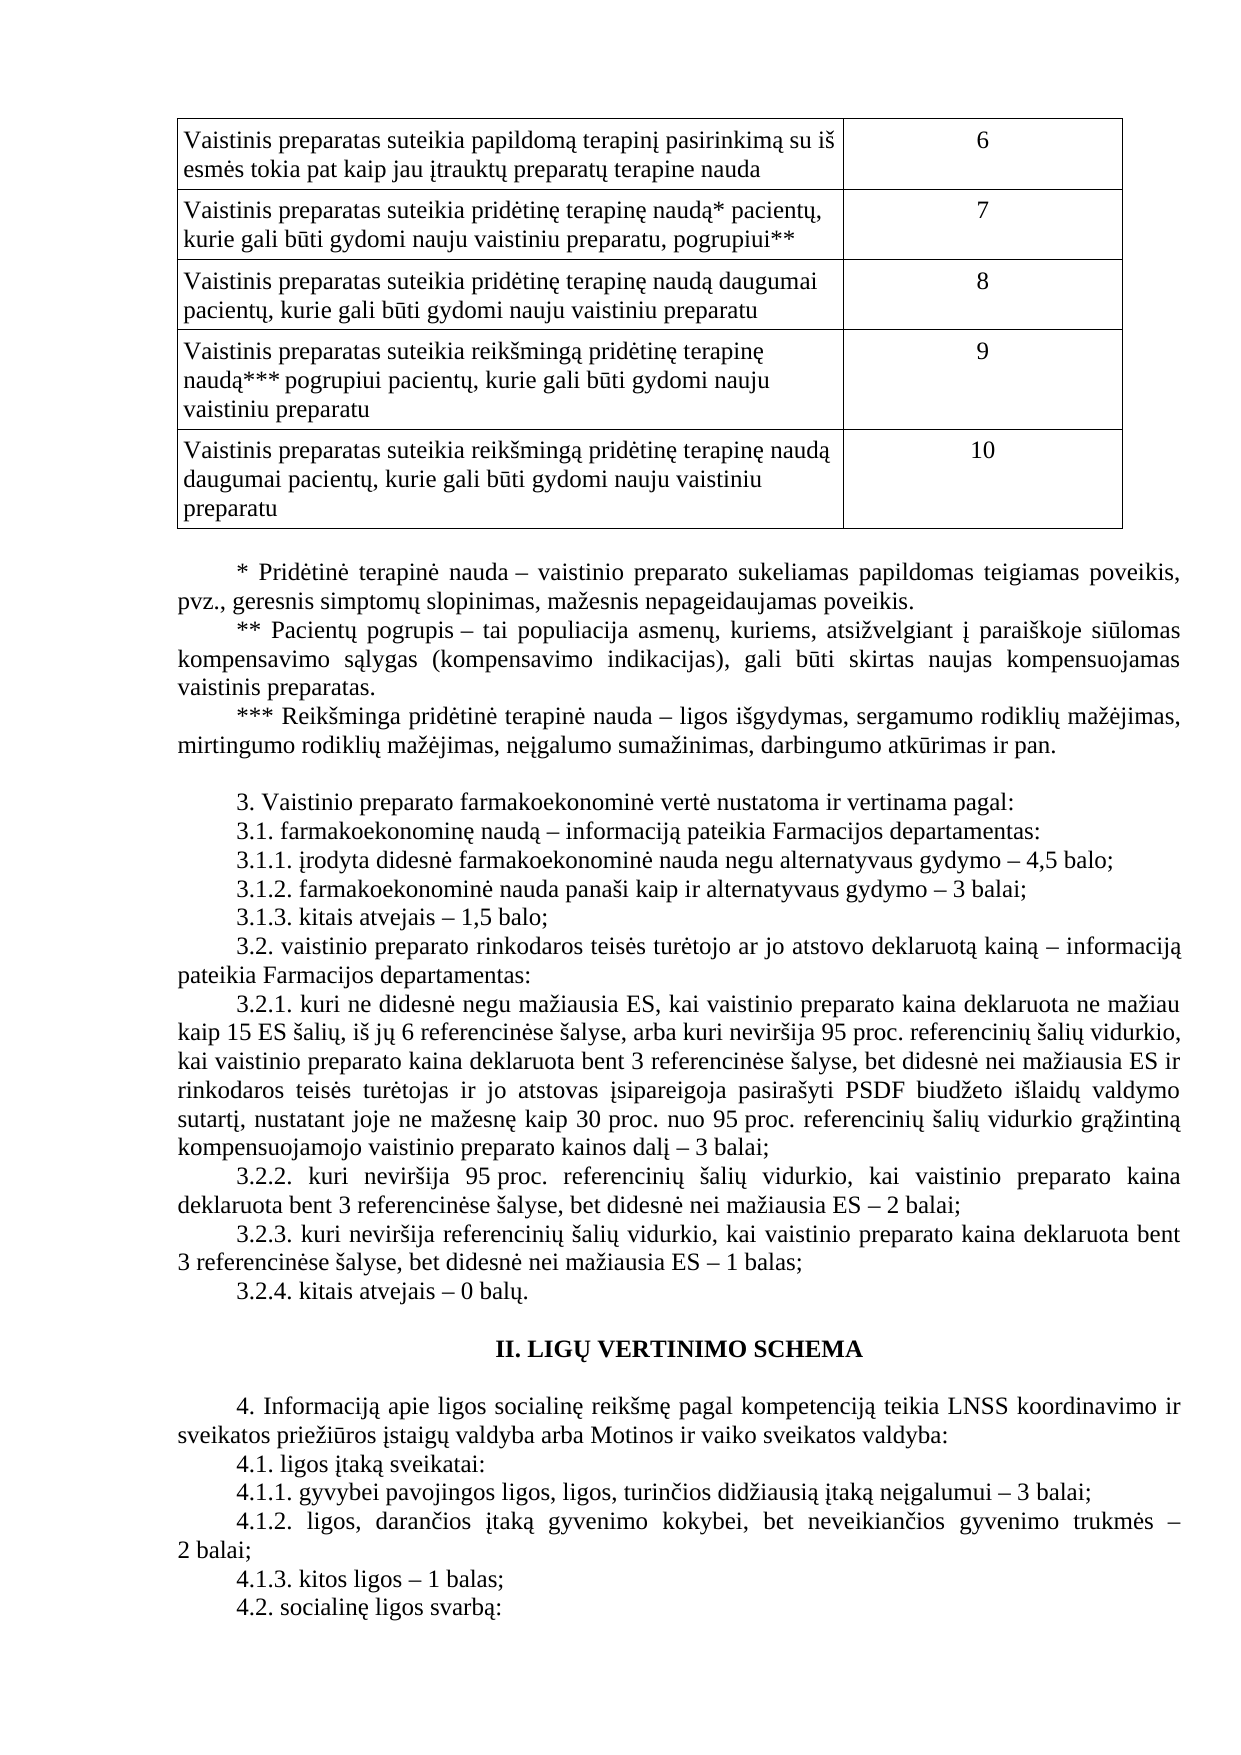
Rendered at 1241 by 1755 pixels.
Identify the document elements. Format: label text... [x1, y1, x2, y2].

table_cell Vaistinis preparatas suteikia reikšmingą pridėtinę terapinę naudą daugumai pacientų, kurie gali būti gydomi nauju vaistiniu preparatu [178, 430, 843, 528]
table_cell Vaistinis preparatas suteikia reikšmingą pridėtinę terapinę naudą*** pogrupiui pacientų, kurie gali būti gydomi nauju vaistiniu preparatu [178, 330, 843, 428]
text 4.2. socialinę ligos svarbą: [177, 1592, 1181, 1621]
text 3.2. vaistinio preparato rinkodaros teisės turėtojo ar jo atstovo deklaruotą kainą – informaciją pateikia Farmacijos departamentas: [177, 931, 1181, 989]
table_cell 10 [844, 430, 1122, 528]
text 4.1.3. kitos ligos – 1 balas; [177, 1564, 1181, 1592]
text 3.2.4. kitais atvejais – 0 balų. [177, 1276, 1181, 1305]
table_cell Vaistinis preparatas suteikia pridėtinę terapinę naudą daugumai pacientų, kurie gali būti gydomi nauju vaistiniu preparatu [178, 260, 843, 329]
text 3.2.1. kuri ne didesnė negu mažiausia ES, kai vaistinio preparato kaina deklaruota ne mažiau kaip 15 ES šalių, iš jų 6 referencinėse šalyse, arba kuri neviršija 95 proc. referencinių šalių vidurkio, kai vaistinio preparato kaina deklaruota bent 3 referencinėse šalyse, bet didesnė nei mažiausia ES ir rinkodaros teisės turėtojas ir jo atstovas įsipareigoja pasirašyti PSDF biudžeto išlaidų valdymo sutartį, nustatant joje ne mažesnę kaip 30 proc. nuo 95 proc. referencinių šalių vidurkio grąžintiną kompensuojamojo vaistinio preparato kainos dalį – 3 balai; [177, 989, 1181, 1161]
text II. LIGŲ VERTINIMO SCHEMA [177, 1334, 1181, 1362]
text 3.2.3. kuri neviršija referencinių šalių vidurkio, kai vaistinio preparato kaina deklaruota bent 3 referencinėse šalyse, bet didesnė nei mažiausia ES – 1 balas; [177, 1219, 1181, 1276]
text *** Reikšminga pridėtinė terapinė nauda – ligos išgydymas, sergamumo rodiklių mažėjimas, mirtingumo rodiklių mažėjimas, neįgalumo sumažinimas, darbingumo atkūrimas ir pan. [177, 701, 1181, 759]
table_cell Vaistinis preparatas suteikia papildomą terapinį pasirinkimą su iš esmės tokia pat kaip jau įtrauktų preparatų terapine nauda [178, 119, 843, 188]
text 3. Vaistinio preparato farmakoekonominė vertė nustatoma ir vertinama pagal: [177, 787, 1181, 816]
text 3.1.3. kitais atvejais – 1,5 balo; [177, 902, 1181, 931]
table_cell Vaistinis preparatas suteikia pridėtinę terapinę naudą* pacientų, kurie gali būti gydomi nauju vaistiniu preparatu, pogrupiui** [178, 190, 843, 259]
table_cell 9 [844, 330, 1122, 428]
table_cell 6 [844, 119, 1122, 188]
text 3.1.1. įrodyta didesnė farmakoekonominė nauda negu alternatyvaus gydymo – 4,5 balo; [177, 845, 1181, 874]
table_cell 7 [844, 190, 1122, 259]
text 3.1.2. farmakoekonominė nauda panaši kaip ir alternatyvaus gydymo – 3 balai; [177, 874, 1181, 902]
text 4.1.2. ligos, darančios įtaką gyvenimo kokybei, bet neveikiančios gyvenimo trukmės – 2 balai; [177, 1506, 1181, 1564]
table_cell 8 [844, 260, 1122, 329]
text 3.2.2. kuri neviršija 95 proc. referencinių šalių vidurkio, kai vaistinio preparato kaina deklaruota bent 3 referencinėse šalyse, bet didesnė nei mažiausia ES – 2 balai; [177, 1161, 1181, 1219]
text * Pridėtinė terapinė nauda – vaistinio preparato sukeliamas papildomas teigiamas poveikis, pvz., geresnis simptomų slopinimas, mažesnis nepageidaujamas poveikis. [177, 557, 1181, 615]
text 3.1. farmakoekonominę naudą – informaciją pateikia Farmacijos departamentas: [177, 816, 1181, 845]
text 4.1. ligos įtaką sveikatai: [177, 1449, 1181, 1477]
text 4. Informaciją apie ligos socialinę reikšmę pagal kompetenciją teikia LNSS koordinavimo ir sveikatos priežiūros įstaigų valdyba arba Motinos ir vaiko sveikatos valdyba: [177, 1391, 1181, 1449]
text 4.1.1. gyvybei pavojingos ligos, ligos, turinčios didžiausią įtaką neįgalumui – 3 balai; [177, 1477, 1181, 1506]
text ** Pacientų pogrupis – tai populiacija asmenų, kuriems, atsižvelgiant į paraiškoje siūlomas kompensavimo sąlygas (kompensavimo indikacijas), gali būti skirtas naujas kompensuojamas vaistinis preparatas. [177, 615, 1181, 701]
